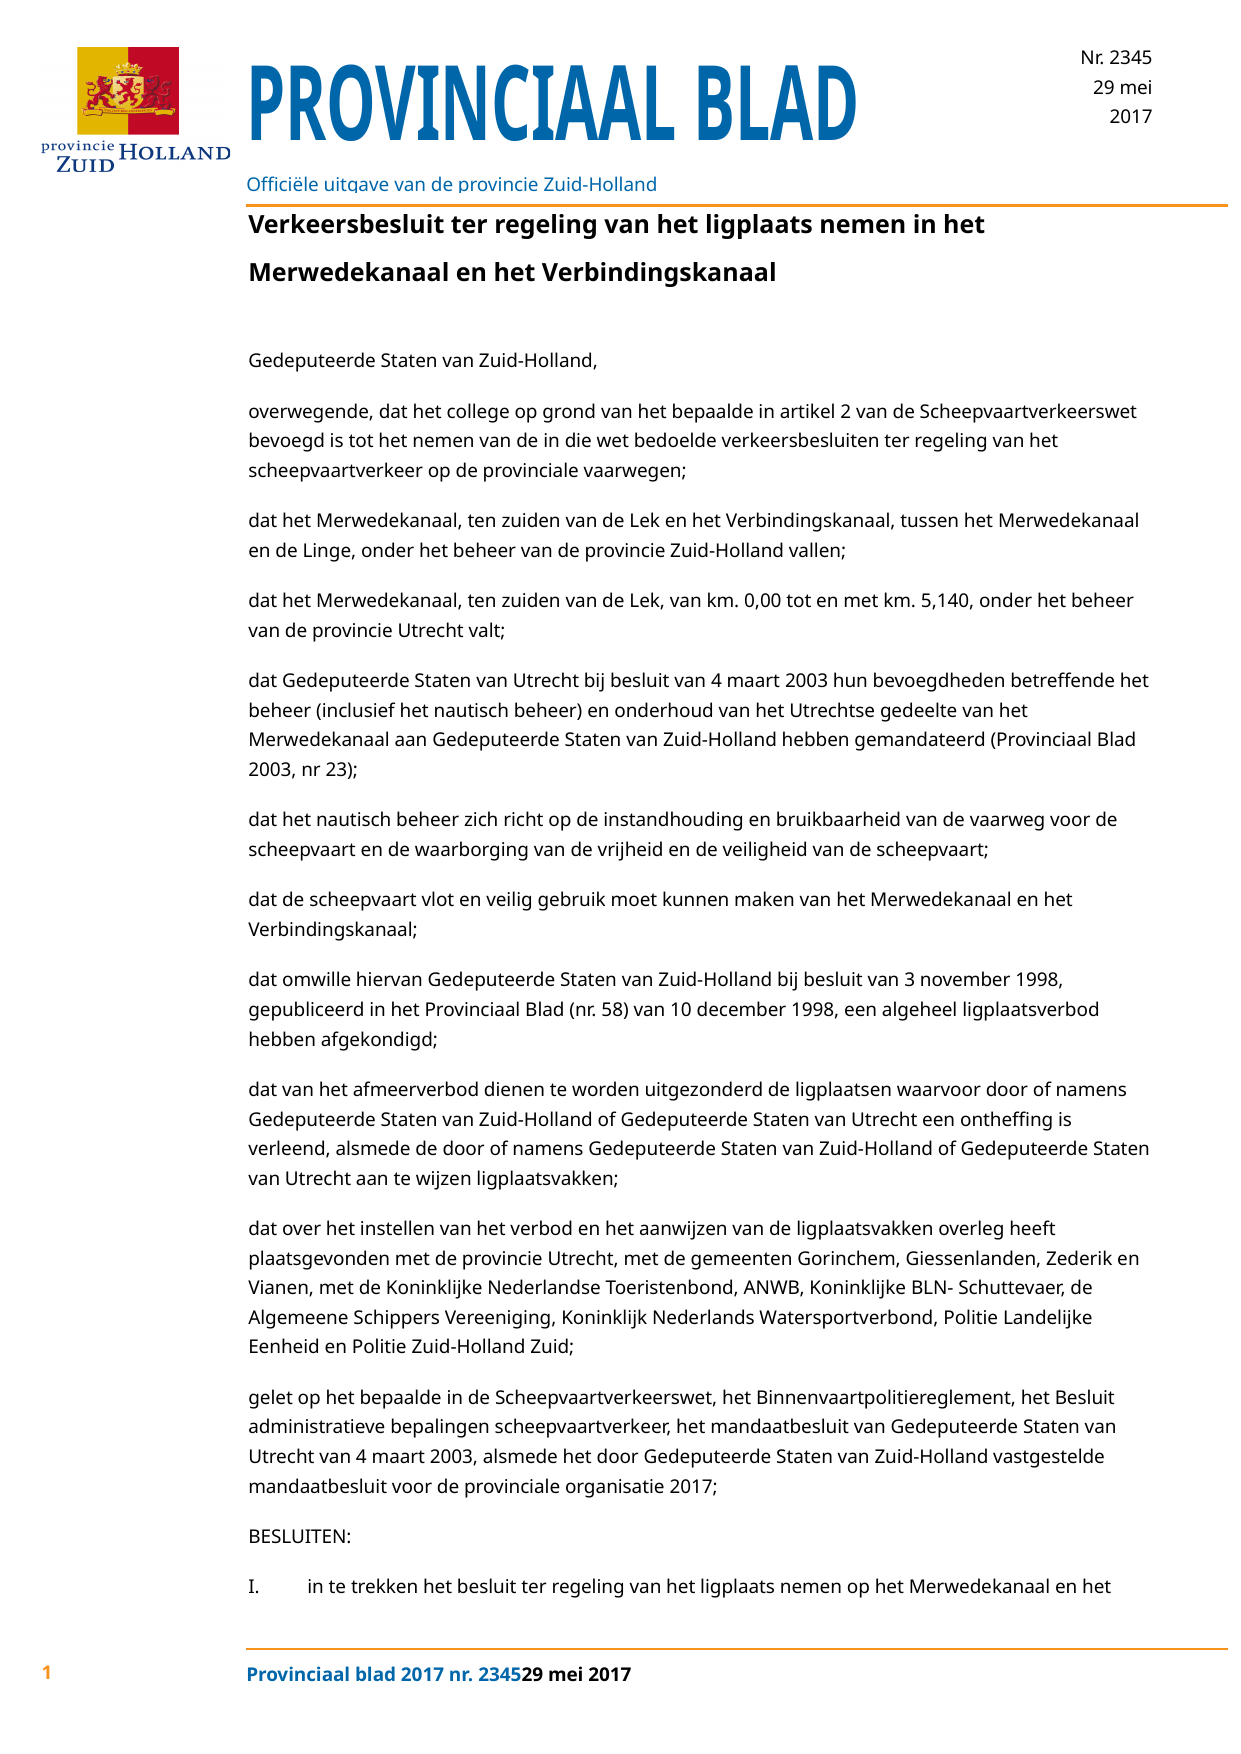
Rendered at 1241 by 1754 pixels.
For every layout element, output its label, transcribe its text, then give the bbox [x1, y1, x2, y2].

text dat omwille hiervan Gedeputeerde Staten van Zuid-Holland bij besluit van 3 november 1998, gepubliceerd in het Provinciaal Blad (nr. 58) van 10 december 1998, een algeheel ligplaatsverbod hebben afgekondigd; [248, 967, 1152, 1052]
text dat de scheepvaart vlot en veilig gebruik moet kunnen maken van het Merwedekanaal en het Verbindingskanaal; [248, 887, 1152, 942]
text dat over het instellen van het verbod en het aanwijzen van de ligplaatsvakken overleg heeft plaatsgevonden met de provincie Utrecht, met de gemeenten Gorinchem, Giessenlanden, Zederik en Vianen, met de Koninklijke Nederlandse Toeristenbond, ANWB, Koninklijke BLN- Schuttevaer, de Algemeene Schippers Vereeniging, Koninklijk Nederlands Watersportverbond, Politie Landelijke Eenheid en Politie Zuid-Holland Zuid; [248, 1215, 1152, 1359]
text dat van het afmeerverbod dienen te worden uitgezonderd de ligplaatsen waarvoor door of namens Gedeputeerde Staten van Zuid-Holland of Gedeputeerde Staten van Utrecht een ontheffing is verleend, alsmede de door of namens Gedeputeerde Staten van Zuid-Holland of Gedeputeerde Staten van Utrecht aan te wijzen ligplaatsvakken; [248, 1076, 1152, 1191]
text Verkeersbesluit ter regeling van het ligplaats nemen in het Merwedekanaal en het Verbindingskanaal [248, 207, 1152, 288]
list in te trekken het besluit ter regeling van het ligplaats nemen op het Merwedekanaal en het [248, 1574, 1152, 1599]
text dat het nautisch beheer zich richt op de instandhouding en bruikbaarheid van de vaarweg voor de scheepvaart en de waarborging van de vrijheid en de veiligheid van de scheepvaart; [248, 807, 1152, 862]
text dat Gedeputeerde Staten van Utrecht bij besluit van 4 maart 2003 hun bevoegdheden betreffende het beheer (inclusief het nautisch beheer) en onderhoud van het Utrechtse gedeelte van het Merwedekanaal aan Gedeputeerde Staten van Zuid-Holland hebben gemandateerd (Provinciaal Blad 2003, nr 23); [248, 667, 1152, 782]
text gelet op het bepaalde in de Scheepvaartverkeerswet, het Binnenvaartpolitiereglement, het Besluit administratieve bepalingen scheepvaartverkeer, het mandaatbesluit van Gedeputeerde Staten van Utrecht van 4 maart 2003, alsmede het door Gedeputeerde Staten van Zuid-Holland vastgestelde mandaatbesluit voor de provinciale organisatie 2017; [248, 1384, 1152, 1499]
text dat het Merwedekanaal, ten zuiden van de Lek en het Verbindingskanaal, tussen het Merwedekanaal en de Linge, onder het beheer van de provincie Zuid-Holland vallen; [248, 507, 1152, 563]
text overwegende, dat het college op grond van het bepaalde in artikel 2 van de Scheepvaartverkeerswet bevoegd is tot het nemen van de in die wet bedoelde verkeersbesluiten ter regeling van het scheepvaartverkeer op de provinciale vaarwegen; [248, 398, 1152, 483]
text dat het Merwedekanaal, ten zuiden van de Lek, van km. 0,00 tot en met km. 5,140, onder het beheer van de provincie Utrecht valt; [248, 587, 1152, 643]
text BESLUITEN: [248, 1523, 1152, 1549]
text Gedeputeerde Staten van Zuid-Holland, [248, 347, 1152, 373]
picture [41, 47, 231, 172]
